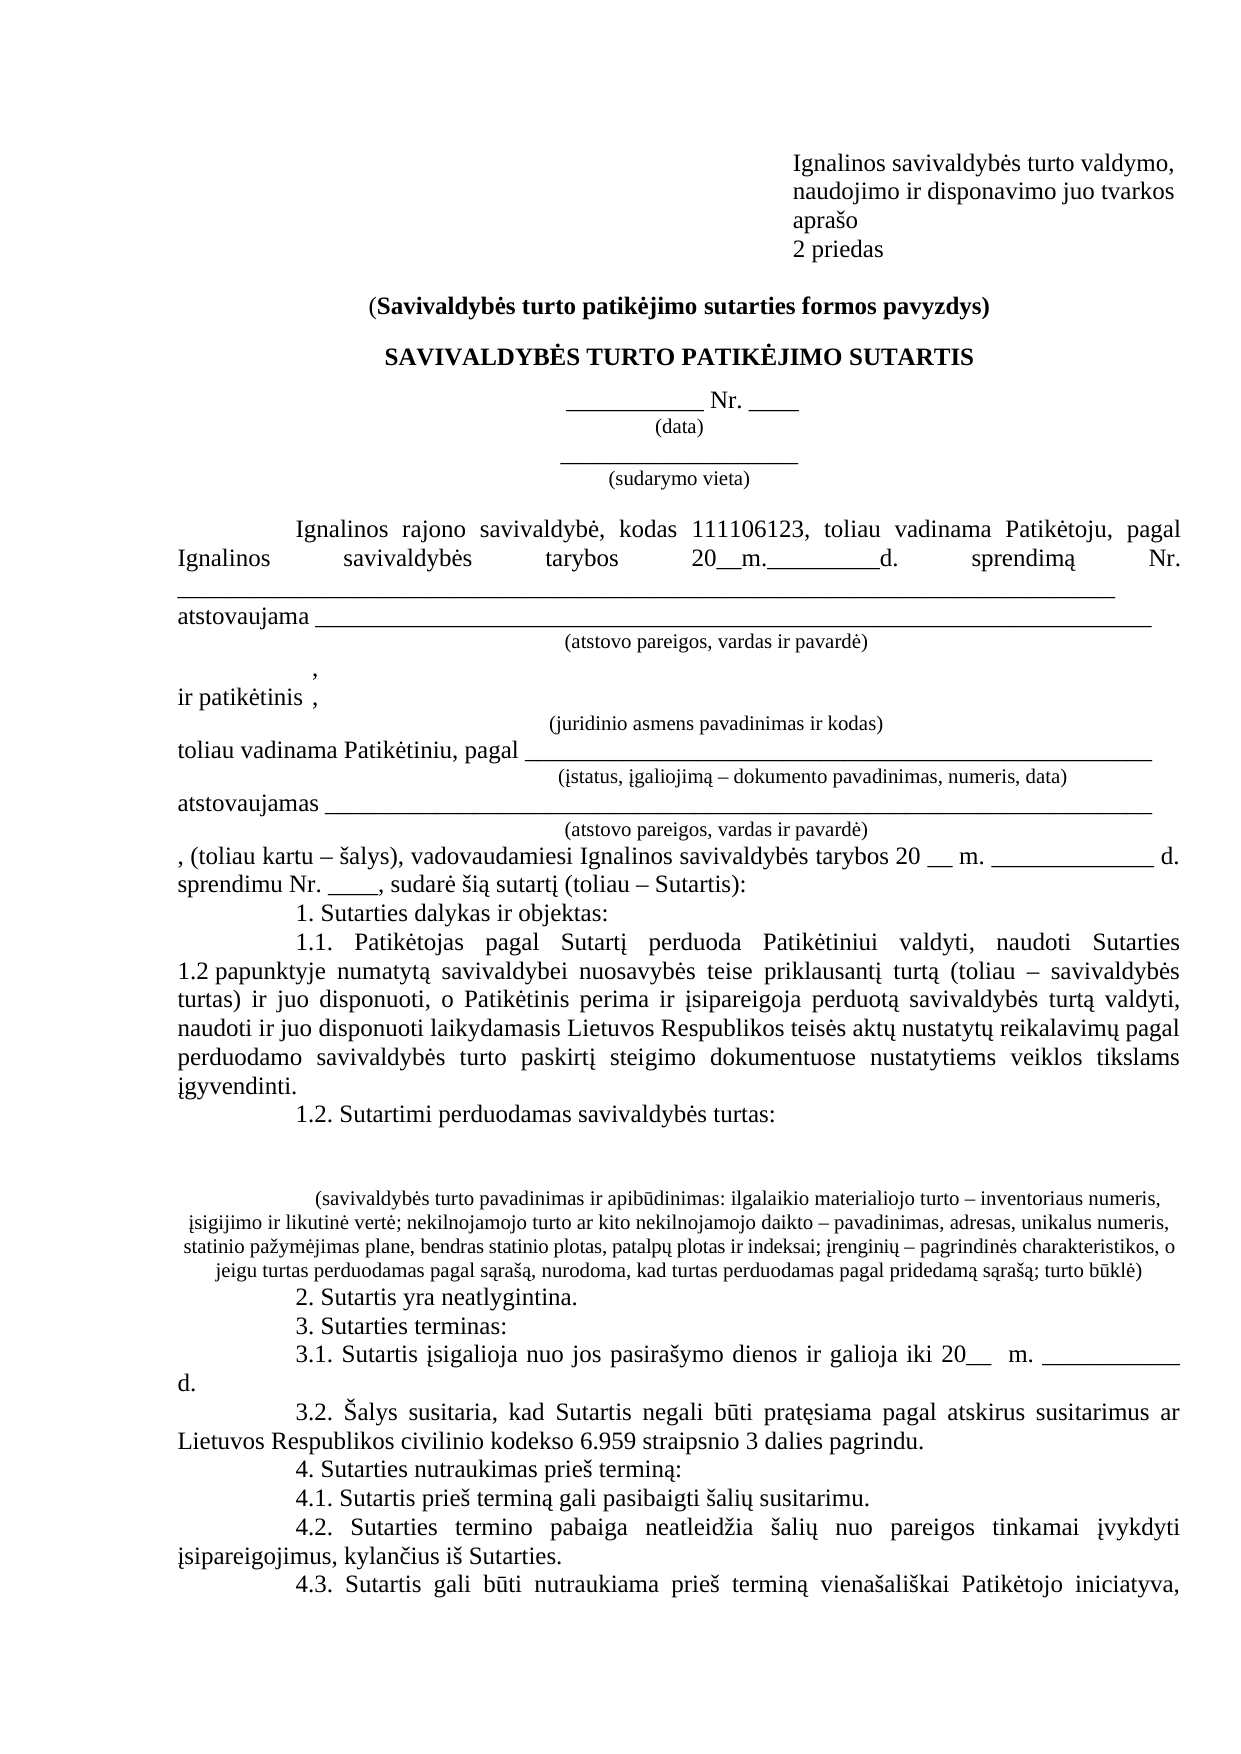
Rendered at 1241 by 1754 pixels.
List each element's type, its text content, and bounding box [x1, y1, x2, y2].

text naudojimo ir disponavimo juo tvarkos [709, 176, 1181, 205]
text (atstovo pareigos, vardas ir pavardė) [177, 817, 1181, 841]
text (įstatus, įgaliojimą – dokumento pavadinimas, numeris, data) [177, 764, 1181, 788]
text 3. Sutarties terminas: [177, 1311, 1181, 1339]
text 4. Sutarties nutraukimas prieš terminą: [177, 1454, 1181, 1483]
text Ignalinos savivaldybės turto valdymo, [709, 148, 1181, 176]
text 2 priedas [709, 234, 1181, 263]
text 1. Sutarties dalykas ir objektas: [177, 898, 1181, 927]
text 2. Sutartis yra neatlygintina. [177, 1282, 1181, 1311]
text toliau vadinama Patikėtiniu, pagal [177, 735, 1181, 764]
text (atstovo pareigos, vardas ir pavardė) [177, 629, 1181, 653]
text (juridinio asmens pavadinimas ir kodas) [177, 711, 1181, 735]
text atstovaujama [177, 601, 1181, 629]
text atstovaujamas [177, 788, 1181, 817]
text ___________________ [177, 438, 1181, 466]
text 3.2. Šalys susitaria, kad Sutartis negali būti pratęsiama pagal atskirus susitarimus ar Lietuvos Respublikos civilinio kodekso 6.959 straipsnio 3 dalies pagrindu. [177, 1397, 1181, 1454]
text ___________ Nr. ____ [177, 385, 1181, 413]
text 4.1. Sutartis prieš terminą gali pasibaigti šalių susitarimu. [177, 1483, 1181, 1512]
text (Savivaldybės turto patikėjimo sutarties formos pavyzdys) [177, 291, 1181, 320]
text (sudarymo vieta) [177, 466, 1181, 490]
text , (toliau kartu – šalys), vadovaudamiesi Ignalinos savivaldybės tarybos 20 __ m. _____________ d. sprendimu Nr. ____, sudarė šią sutartį (toliau – Sutartis): [177, 841, 1181, 898]
text SAVIVALDYBĖS TURTO PATIKĖJIMO SUTARTIS [177, 342, 1181, 370]
text 4.2. Sutarties termino pabaiga neatleidžia šalių nuo pareigos tinkamai įvykdyti įsipareigojimus, kylančius iš Sutarties. [177, 1512, 1181, 1569]
text Ignalinos rajono savivaldybė, kodas 111106123, toliau vadinama Patikėtoju, pagal Ignalinos savivaldybės tarybos 20__m._________d. sprendimą Nr. ___________________________________________________________________________ [177, 514, 1181, 601]
text 3.1. Sutartis įsigalioja nuo jos pasirašymo dienos ir galioja iki 20__ m. ___________ d. [177, 1339, 1181, 1397]
text 1.2. Sutartimi perduodamas savivaldybės turtas: [177, 1099, 1181, 1128]
text ir patikėtinis , [177, 682, 1181, 711]
text , [177, 653, 1181, 682]
text aprašo [709, 205, 1181, 234]
text (savivaldybės turto pavadinimas ir apibūdinimas: ilgalaikio materialiojo turto – inventoriaus numeris, įsigijimo ir likutinė vertė; nekilnojamojo turto ar kito nekilnojamojo daikto – pavadinimas, adresas, unikalus numeris, statinio pažymėjimas plane, bendras statinio plotas, patalpų plotas ir indeksai; įrenginių – pagrindinės charakteristikos, o jeigu turtas perduodamas pagal sąrašą, nurodoma, kad turtas perduodamas pagal pridedamą sąrašą; turto būklė) [177, 1186, 1181, 1282]
text (data) [177, 413, 1181, 438]
text 1.1. Patikėtojas pagal Sutartį perduoda Patikėtiniui valdyti, naudoti Sutarties 1.2 papunktyje numatytą savivaldybei nuosavybės teise priklausantį turtą (toliau – savivaldybės turtas) ir juo disponuoti, o Patikėtinis perima ir įsipareigoja perduotą savivaldybės turtą valdyti, naudoti ir juo disponuoti laikydamasis Lietuvos Respublikos teisės aktų nustatytų reikalavimų pagal perduodamo savivaldybės turto paskirtį steigimo dokumentuose nustatytiems veiklos tikslams įgyvendinti. [177, 927, 1181, 1099]
text 4.3. Sutartis gali būti nutraukiama prieš terminą vienašališkai Patikėtojo iniciatyva, [177, 1569, 1181, 1598]
